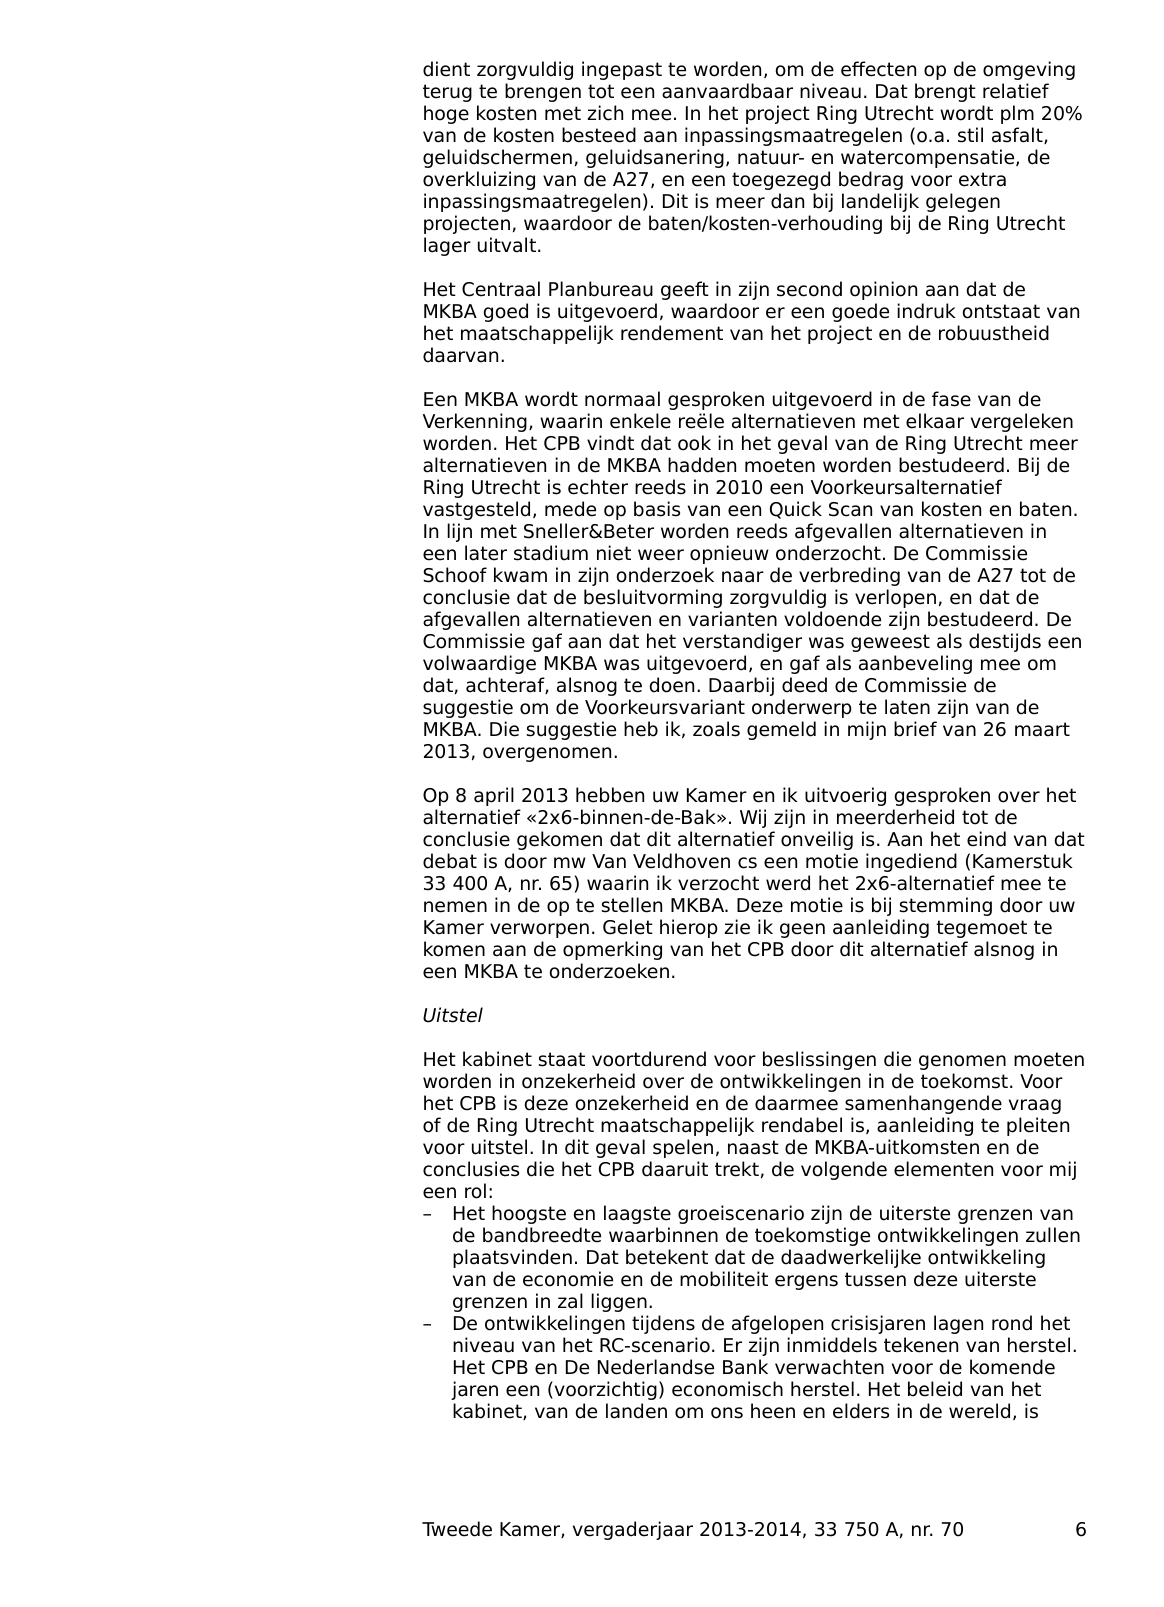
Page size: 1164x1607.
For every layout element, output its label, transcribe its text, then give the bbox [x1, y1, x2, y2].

text Een MKBA wordt normaal gesproken uitgevoerd in de fase van de Verkenning, waarin enkele reële alternatieven met elkaar vergeleken worden. Het CPB vindt dat ook in het geval van de Ring Utrecht meer alternatieven in de MKBA hadden moeten worden bestudeerd. Bij de Ring Utrecht is echter reeds in 2010 een Voorkeursalternatief vastgesteld, mede op basis van een Quick Scan van kosten en baten. In lijn met Sneller&Beter worden reeds afgevallen alternatieven in een later stadium niet weer opnieuw onderzocht. De Commissie Schoof kwam in zijn onderzoek naar de verbreding van de A27 tot de conclusie dat de besluitvorming zorgvuldig is verlopen, en dat de afgevallen alternatieven en varianten voldoende zijn bestudeerd. De Commissie gaf aan dat het verstandiger was geweest als destijds een volwaardige MKBA was uitgevoerd, en gaf als aanbeveling mee om dat, achteraf, alsnog te doen. Daarbij deed de Commissie de suggestie om de Voorkeursvariant onderwerp te laten zijn van de MKBA. Die suggestie heb ik, zoals gemeld in mijn brief van 26 maart 2013, overgenomen. [422, 389, 1087, 763]
text Het kabinet staat voortdurend voor beslissingen die genomen moeten worden in onzekerheid over de ontwikkelingen in de toekomst. Voor het CPB is deze onzekerheid en de daarmee samenhangende vraag of de Ring Utrecht maatschappelijk rendabel is, aanleiding te pleiten voor uitstel. In dit geval spelen, naast de MKBA-uitkomsten en de conclusies die het CPB daaruit trekt, de volgende elementen voor mij een rol: [422, 1049, 1087, 1203]
text – De ontwikkelingen tijdens de afgelopen crisisjaren lagen rond het niveau van het RC-scenario. Er zijn inmiddels tekenen van herstel. Het CPB en De Nederlandse Bank verwachten voor de komende jaren een (voorzichtig) economisch herstel. Het beleid van het kabinet, van de landen om ons heen en elders in de wereld, is [422, 1313, 1087, 1423]
text – Het hoogste en laagste groeiscenario zijn de uiterste grenzen van de bandbreedte waarbinnen de toekomstige ontwikkelingen zullen plaatsvinden. Dat betekent dat de daadwerkelijke ontwikkeling van de economie en de mobiliteit ergens tussen deze uiterste grenzen in zal liggen. [422, 1203, 1087, 1313]
text dient zorgvuldig ingepast te worden, om de effecten op de omgeving terug te brengen tot een aanvaardbaar niveau. Dat brengt relatief hoge kosten met zich mee. In het project Ring Utrecht wordt plm 20% van de kosten besteed aan inpassingsmaatregelen (o.a. stil asfalt, geluidschermen, geluidsanering, natuur- en watercompensatie, de overkluizing van de A27, en een toegezegd bedrag voor extra inpassingsmaatregelen). Dit is meer dan bij landelijk gelegen projecten, waardoor de baten/kosten-verhouding bij de Ring Utrecht lager uitvalt. [422, 59, 1087, 257]
subtitle Uitstel [422, 1005, 1087, 1027]
text Het Centraal Planbureau geeft in zijn second opinion aan dat de MKBA goed is uitgevoerd, waardoor er een goede indruk ontstaat van het maatschappelijk rendement van het project en de robuustheid daarvan. [422, 279, 1087, 367]
text Op 8 april 2013 hebben uw Kamer en ik uitvoerig gesproken over het alternatief «2x6-binnen-de-Bak». Wij zijn in meerderheid tot de conclusie gekomen dat dit alternatief onveilig is. Aan het eind van dat debat is door mw Van Veldhoven cs een motie ingediend (Kamerstuk 33 400 A, nr. 65) waarin ik verzocht werd het 2x6-alternatief mee te nemen in de op te stellen MKBA. Deze motie is bij stemming door uw Kamer verworpen. Gelet hierop zie ik geen aanleiding tegemoet te komen aan de opmerking van het CPB door dit alternatief alsnog in een MKBA te onderzoeken. [422, 785, 1087, 983]
